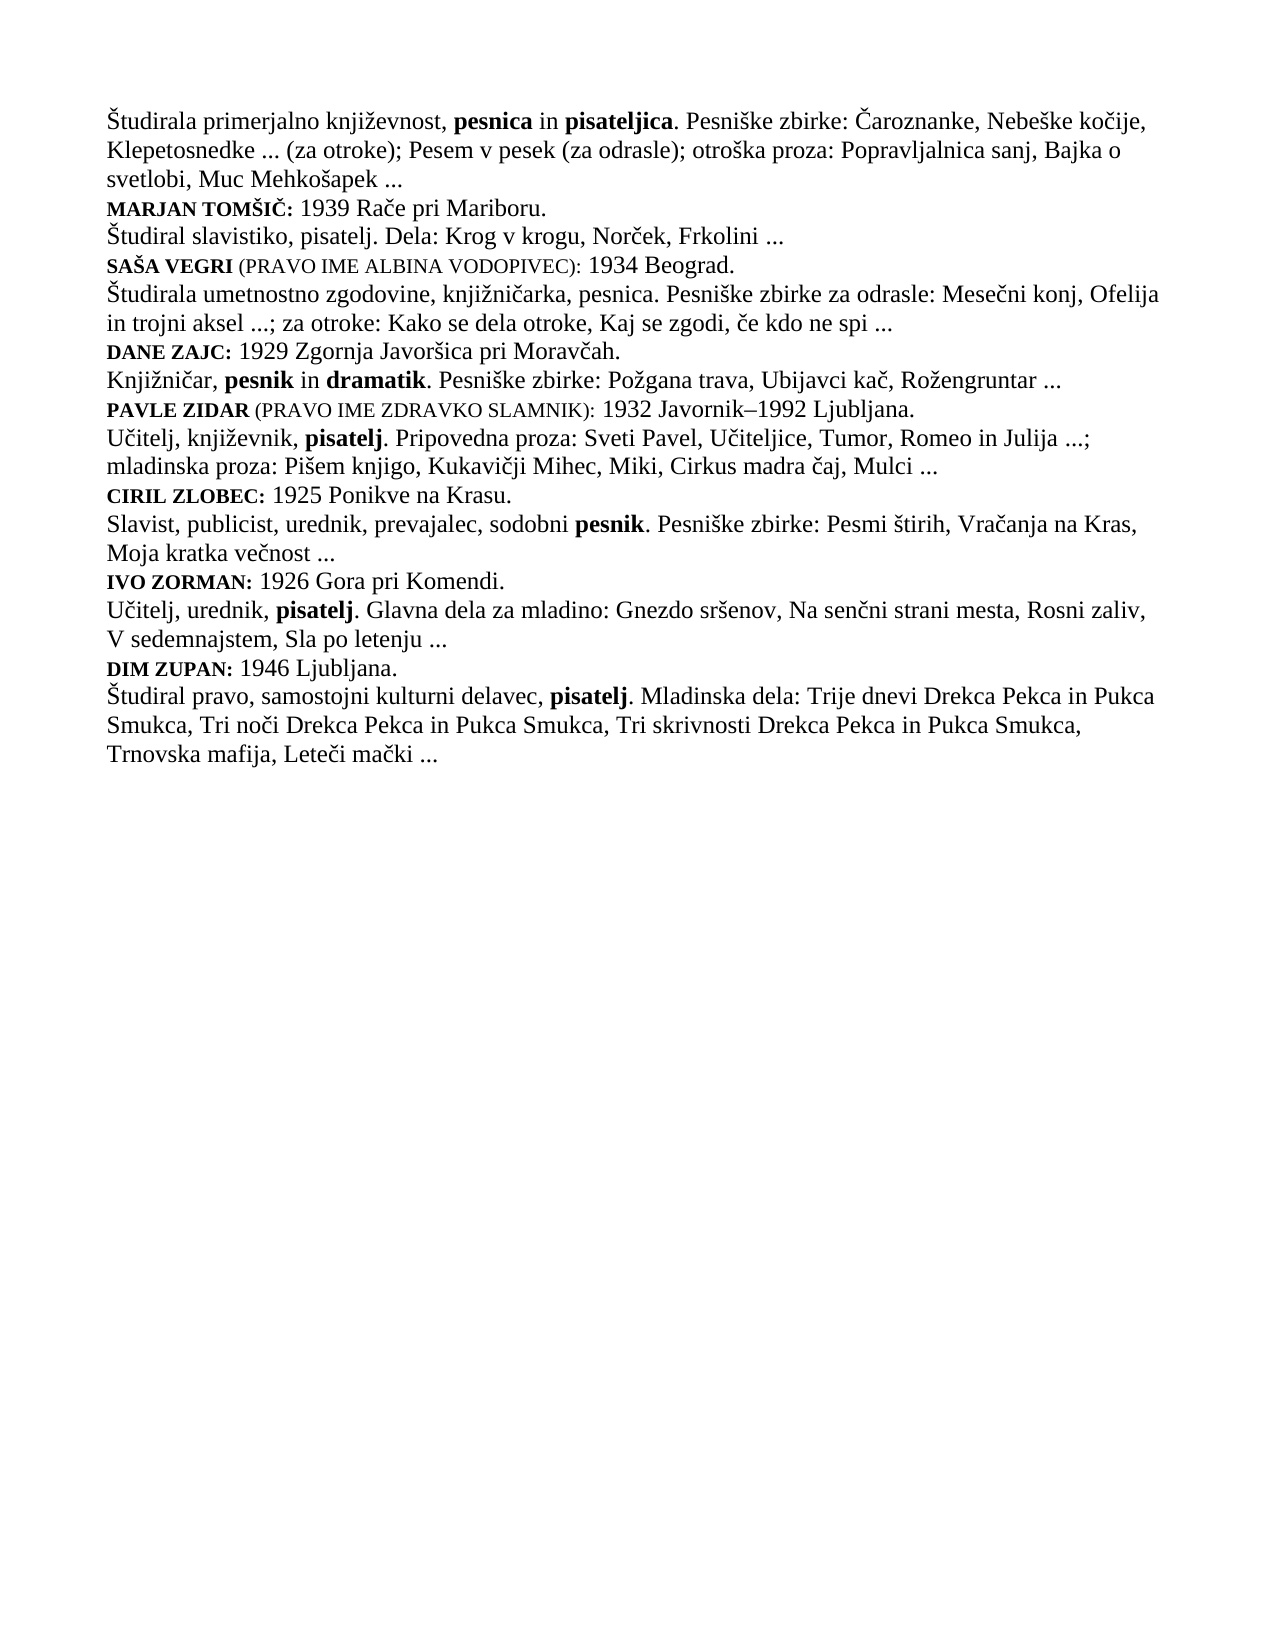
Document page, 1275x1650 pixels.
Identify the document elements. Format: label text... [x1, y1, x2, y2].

text CIRIL ZLOBEC: 1925 Ponikve na Krasu. [106, 480, 1169, 509]
text DIM ZUPAN: 1946 Ljubljana. [106, 653, 1169, 681]
text PAVLE ZIDAR (PRAVO IME ZDRAVKO SLAMNIK): 1932 Javornik–1992 Ljubljana. [106, 394, 1169, 423]
text Slavist, publicist, urednik, prevajalec, sodobni pesnik. Pesniške zbirke: Pesmi štirih, Vračanja na Kras, Moja kratka večnost ... [106, 509, 1169, 566]
text DANE ZAJC: 1929 Zgornja Javoršica pri Moravčah. [106, 336, 1169, 365]
text Študirala umetnostno zgodovine, knjižničarka, pesnica. Pesniške zbirke za odrasle: Mesečni konj, Ofelija in trojni aksel ...; za otroke: Kako se dela otroke, Kaj se zgodi, če kdo ne spi ... [106, 279, 1169, 336]
text Knjižničar, pesnik in dramatik. Pesniške zbirke: Požgana trava, Ubijavci kač, Rožengruntar ... [106, 365, 1169, 394]
text Študiral slavistiko, pisatelj. Dela: Krog v krogu, Norček, Frkolini ... [106, 221, 1169, 250]
text MARJAN TOMŠIČ: 1939 Rače pri Mariboru. [106, 193, 1169, 221]
text SAŠA VEGRI (PRAVO IME ALBINA VODOPIVEC): 1934 Beograd. [106, 250, 1169, 279]
text Učitelj, književnik, pisatelj. Pripovedna proza: Sveti Pavel, Učiteljice, Tumor, Romeo in Julija ...; mladinska proza: Pišem knjigo, Kukavičji Mihec, Miki, Cirkus madra čaj, Mulci ... [106, 423, 1169, 480]
text IVO ZORMAN: 1926 Gora pri Komendi. [106, 566, 1169, 595]
text Študiral pravo, samostojni kulturni delavec, pisatelj. Mladinska dela: Trije dnevi Drekca Pekca in Pukca Smukca, Tri noči Drekca Pekca in Pukca Smukca, Tri skrivnosti Drekca Pekca in Pukca Smukca, Trnovska mafija, Leteči mački ... [106, 681, 1169, 768]
text Učitelj, urednik, pisatelj. Glavna dela za mladino: Gnezdo sršenov, Na senčni strani mesta, Rosni zaliv, V sedemnajstem, Sla po letenju ... [106, 595, 1169, 653]
text Študirala primerjalno književnost, pesnica in pisateljica. Pesniške zbirke: Čaroznanke, Nebeške kočije, Klepetosnedke ... (za otroke); Pesem v pesek (za odrasle); otroška proza: Popravljalnica sanj, Bajka o svetlobi, Muc Mehkošapek ... [106, 106, 1169, 193]
